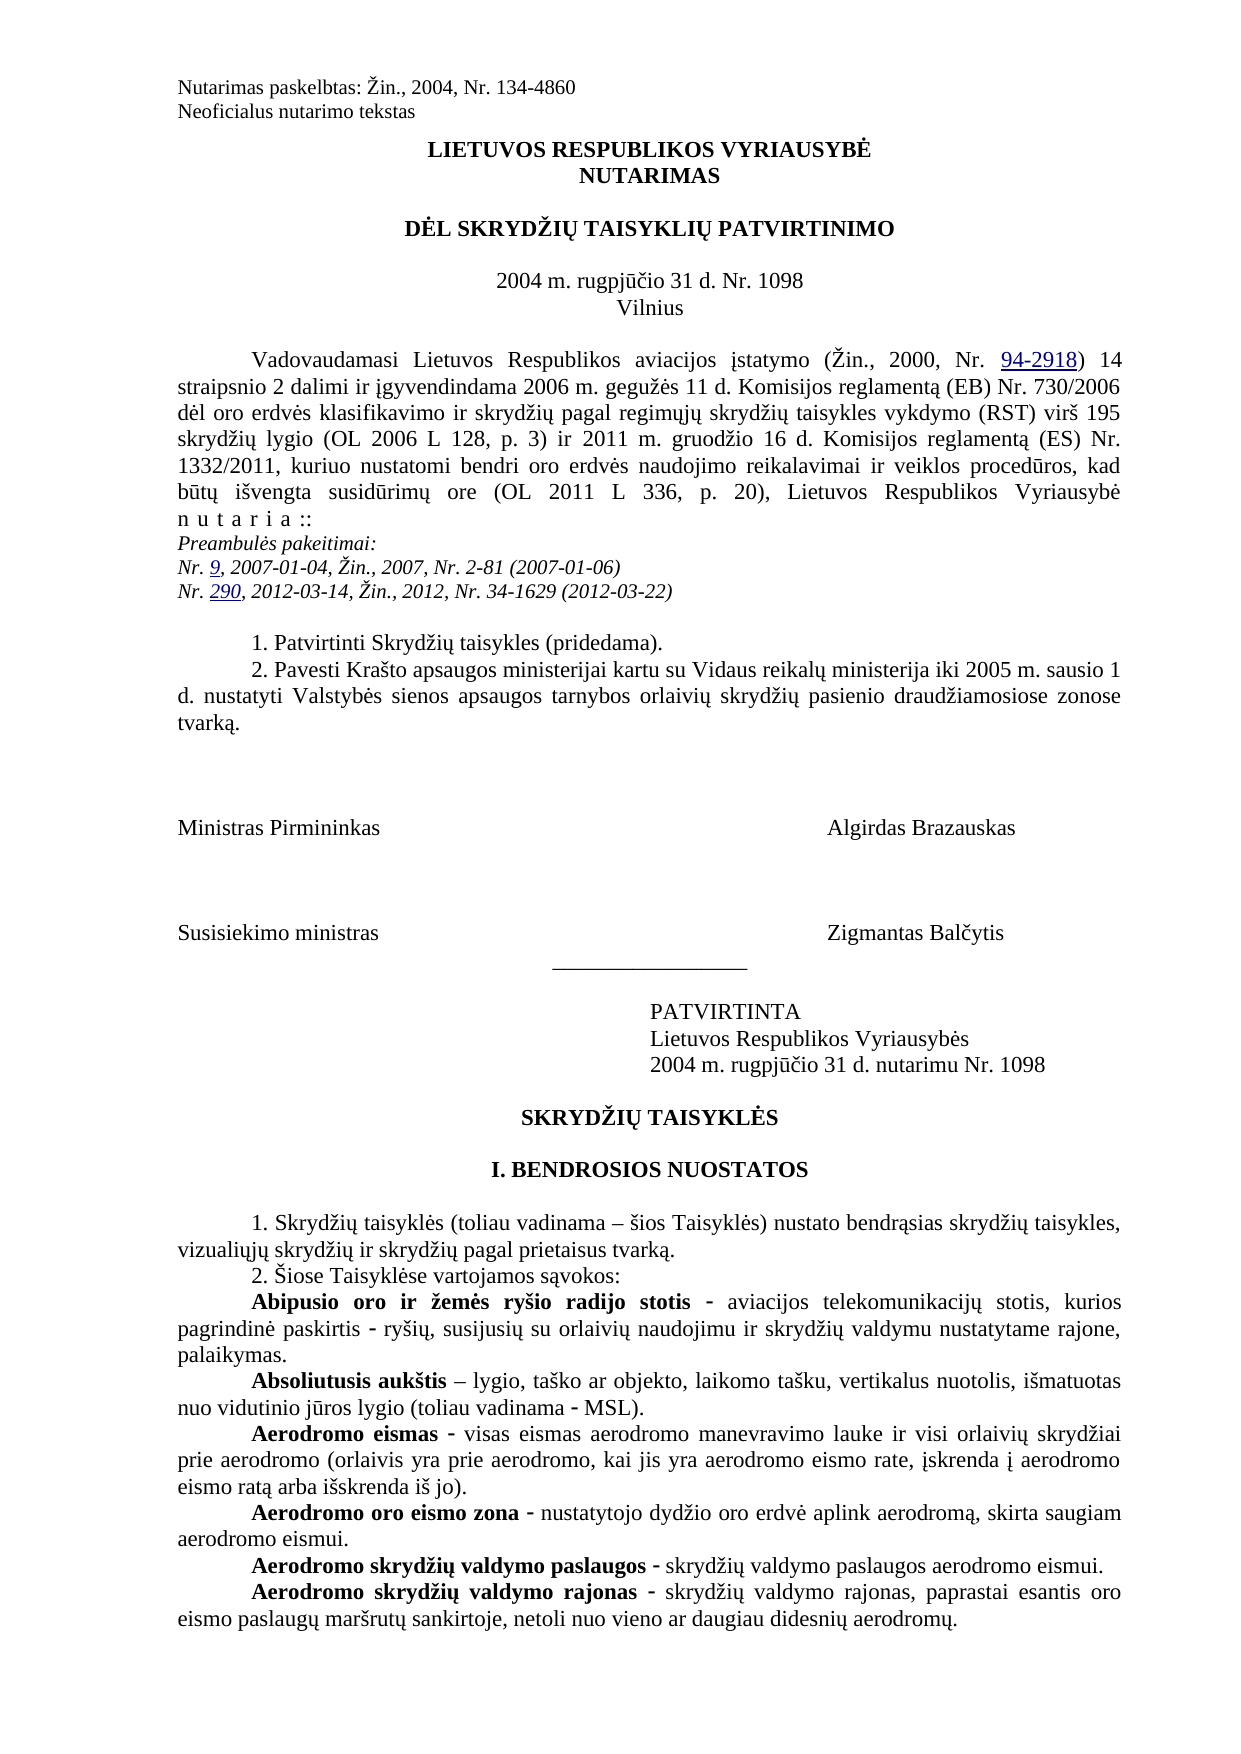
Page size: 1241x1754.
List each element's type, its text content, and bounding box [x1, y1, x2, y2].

text Aerodromo skrydžių valdymo rajonas  skrydžių valdymo rajonas, paprastai esantis oro eismo paslaugų maršrutų sankirtoje, netoli nuo vieno ar daugiau didesnių aerodromų. [177, 1578, 1122, 1631]
text Absoliutusis aukštis – lygio, taško ar objekto, laikomo tašku, vertikalus nuotolis, išmatuotas nuo vidutinio jūros lygio (toliau vadinama  MSL). [177, 1367, 1122, 1420]
subtitle SKRYDŽIŲ TAISYKLĖS [177, 1104, 1122, 1130]
text Vilnius [177, 294, 1122, 320]
text Preambulės pakeitimai: [177, 531, 1122, 555]
text Vadovaudamasi Lietuvos Respublikos aviacijos įstatymo (Žin., 2000, Nr. 94-2918) 14 straipsnio 2 dalimi ir įgyvendindama 2006 m. gegužės 11 d. Komisijos reglamentą (EB) Nr. 730/2006 dėl oro erdvės klasifikavimo ir skrydžių pagal regimųjų skrydžių taisykles vykdymo (RST) virš 195 skrydžių lygio (OL 2006 L 128, p. 3) ir 2011 m. gruodžio 16 d. Komisijos reglamentą (ES) Nr. 1332/2011, kuriuo nustatomi bendri oro erdvės naudojimo reikalavimai ir veiklos procedūros, kad būtų išvengta susidūrimų ore (OL 2011 L 336, p. 20), Lietuvos Respublikos Vyriausybė nutaria:: [177, 346, 1122, 531]
text Patvirtinta [650, 998, 1122, 1025]
text Ministras Pirmininkas Algirdas Brazauskas [177, 814, 1122, 840]
text Nr. 9, 2007-01-04, Žin., 2007, Nr. 2-81 (2007-01-06) [177, 555, 1122, 579]
text Nr. 290, 2012-03-14, Žin., 2012, Nr. 34-1629 (2012-03-22) [177, 579, 1122, 603]
text Aerodromo skrydžių valdymo paslaugos  skrydžių valdymo paslaugos aerodromo eismui. [177, 1552, 1122, 1578]
text 2. Šiose Taisyklėse vartojamos sąvokos: [177, 1262, 1122, 1288]
subtitle I. BENDROSIOS NUOSTATOS [177, 1157, 1122, 1183]
text Susisiekimo ministras Zigmantas Balčytis [177, 919, 1122, 946]
text Aerodromo eismas  visas eismas aerodromo manevravimo lauke ir visi orlaivių skrydžiai prie aerodromo (orlaivis yra prie aerodromo, kai jis yra aerodromo eismo rate, įskrenda į aerodromo eismo ratą arba išskrenda iš jo). [177, 1420, 1122, 1499]
text 1. Skrydžių taisyklės (toliau vadinama – šios Taisyklės) nustato bendrąsias skrydžių taisykles, vizualiųjų skrydžių ir skrydžių pagal prietaisus tvarką. [177, 1209, 1122, 1262]
text nutarimas [177, 162, 1122, 188]
text _________________ [177, 946, 1122, 972]
text 2004 m. rugpjūčio 31 d. Nr. 1098 [177, 267, 1122, 294]
text 1. Patvirtinti Skrydžių taisykles (pridedama). [177, 629, 1122, 656]
text 2. Pavesti Krašto apsaugos ministerijai kartu su Vidaus reikalų ministerija iki 2005 m. sausio 1 d. nustatyti Valstybės sienos apsaugos tarnybos orlaivių skrydžių pasienio draudžiamosiose zonose tvarką. [177, 656, 1122, 735]
subtitle DĖL SKRYDŽIŲ TAISYKLIŲ PATVIRTINIMO [177, 215, 1122, 241]
subtitle Lietuvos Respublikos Vyriausybė [177, 136, 1122, 162]
text Aerodromo oro eismo zona  nustatytojo dydžio oro erdvė aplink aerodromą, skirta saugiam aerodromo eismui. [177, 1499, 1122, 1552]
subtitle Nutarimas paskelbtas: Žin., 2004, Nr. 134-4860 [177, 75, 1122, 99]
text Lietuvos Respublikos Vyriausybės 2004 m. rugpjūčio 31 d. nutarimu Nr. 1098 [650, 1025, 1122, 1077]
text Abipusio oro ir žemės ryšio radijo stotis  aviacijos telekomunikacijų stotis, kurios pagrindinė paskirtis  ryšių, susijusių su orlaivių naudojimu ir skrydžių valdymu nustatytame rajone, palaikymas. [177, 1288, 1122, 1367]
text Neoficialus nutarimo tekstas [177, 99, 1122, 123]
